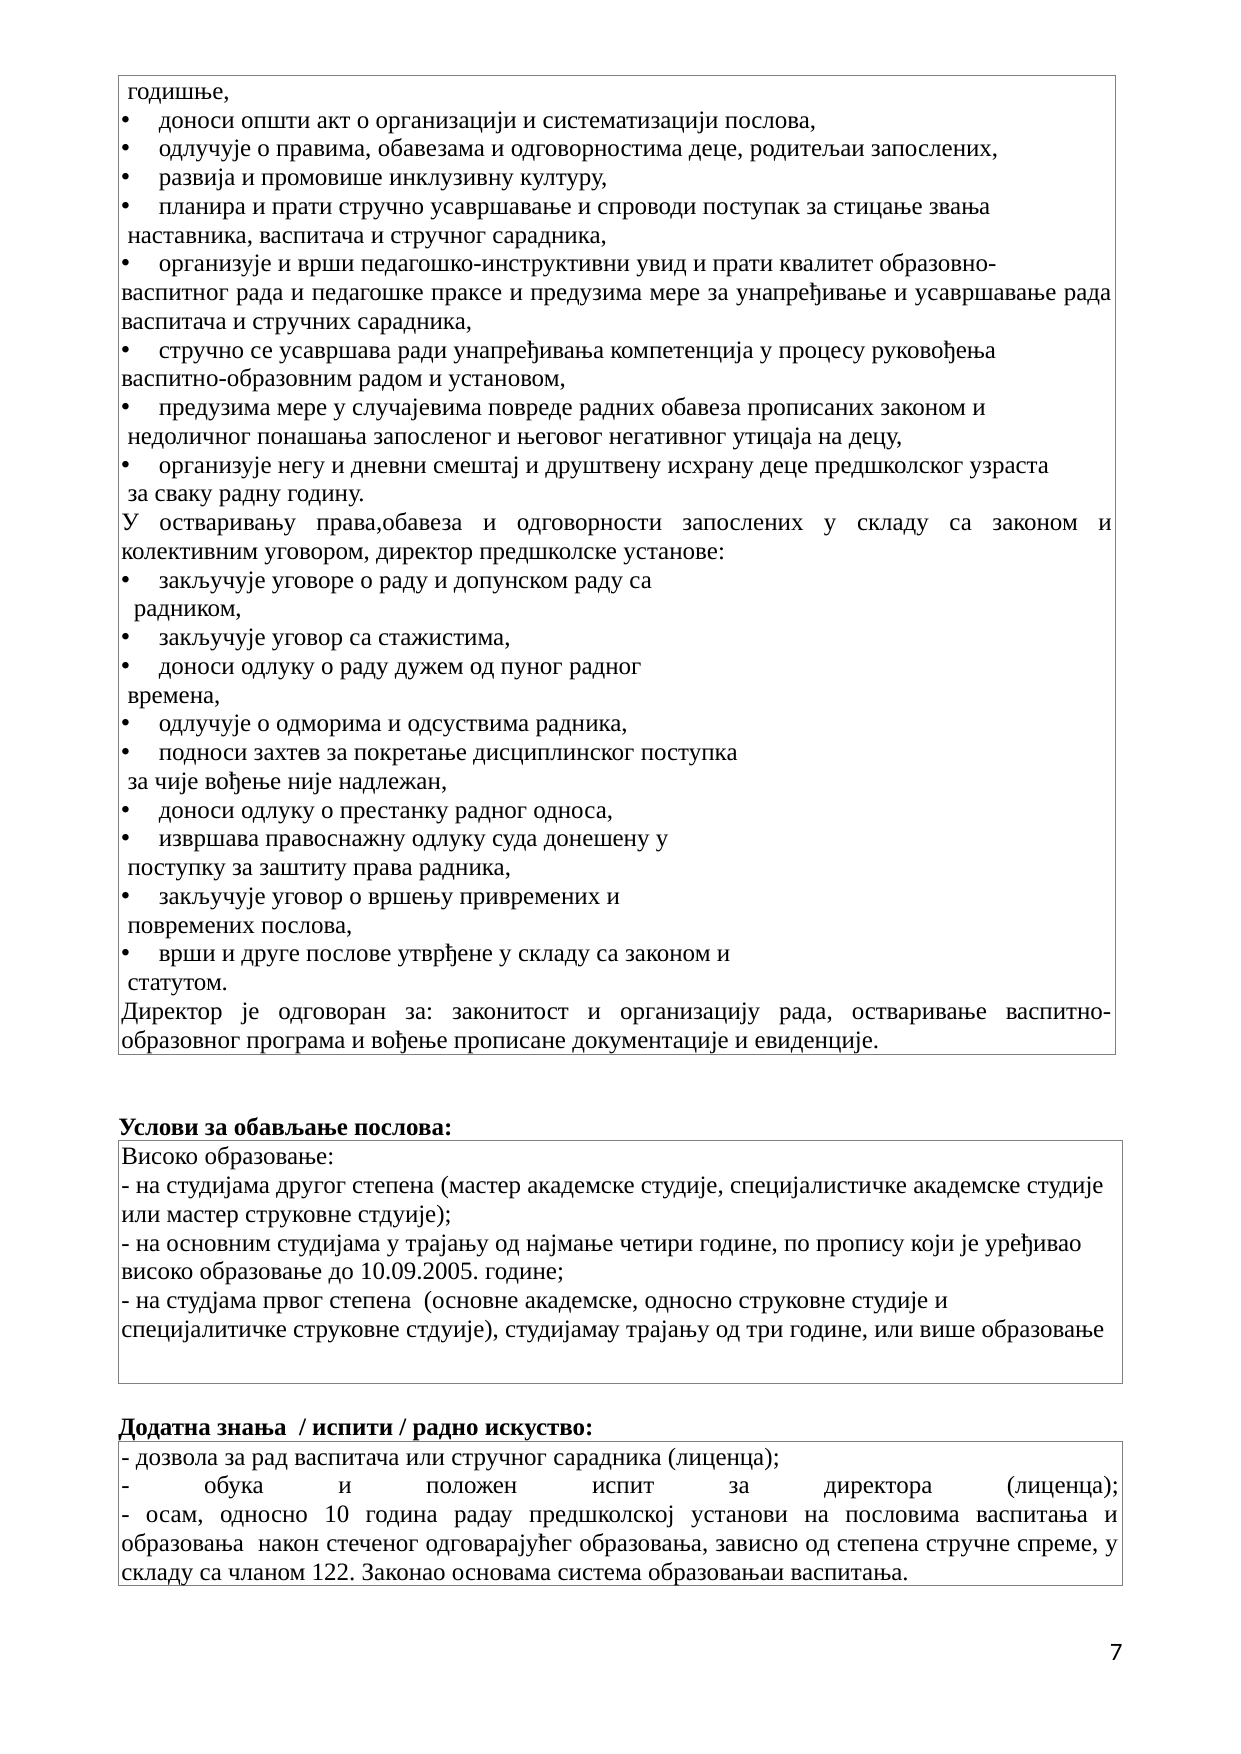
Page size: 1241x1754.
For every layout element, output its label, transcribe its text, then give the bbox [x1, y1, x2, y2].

table_header - дозвола за рад васпитача или стручног сарадника (лиценца); - обука и положен испит за директора (лиценца); - осам, односно 10 година радау предшколској установи на пословима васпитања и образовања након стеченог одгoварајућег образовања, зависно од степена стручне спреме, у складу са чланом 122. Законао основама система образовањаи васпитања. [119, 1442, 1122, 1585]
table_header обезбеђује законитост рада у установи, планира, организује и прати остваривање програма о образовања и васпитања и свих активности установе, у складу са законом, учествује у изради Развојног плана, Предшколског програма и Годишњег плана предшколске устнове, спроводи мере и активности на осигурању квалитета и унапређивању образовно- васпитног рада, израђује акциони план за унапређивање рада након спољашњег вредновања установе, планира, организује и контролише рад запослених у установи, сарађује са родитељима,односно старатељима деце, запосленима, органима јединице локалне самоуправе, другим организацијама и удружењима у установии другим заинтересованим лицима и институцијама, одлучује о наменском коришћењу средстава утврђених финансијским планом и планом јавних набавки, прати остваривање развојног плана утанове, предузима мере ради извршавања налога просветног инспектора и просветног саветника, као идругих инспекцијских органа, организује припрему и доступност свих елеманата потребних за процену остварености стандарда и кавлиетета рада установе пре и током процеса спољашњег вредновања, као и израду акционог плана за унапређивање рада након спољашњег вредновања установе, благовремено и тачно одржава ажурност базе података о установи и у оквиру јединственог информационог система просвете, обавља активности у вези са обавештавањем запослених, деце и родитеља односно старатеља, стручних органа и органа управљања о свим питањима од интереса за рад установе и ових органа, припрема материјале за седнице органа управљања и учествује у раду истог, сарађује са органима јединице локалне самоупораве, организацијама и удружењима, сазива и руководи седницама васпитно-образовног већа, односно педагошког већа, без права одлучивања, успоставља јасну организациону структ6уру са дефинисаним процедурама и носиоцима одговорности, образује стручна тела и тимове, усмерава и усклађује рад стручних органа у установи, подноси извештаје освом раду и раду установе органу управљања, најмање два пута годишње, доноси општи акт о организацији и систематизацији послова, одлучује о правима, обавезама и одговорностима деце, родитељаи запослених, развија и промовише инклузивну културу, планира и прати стручно усавршавање и спроводи поступак за стицање звања наставника, васпитача и стручног сарадника, организује и врши педагошко-инструктивни увид и прати квалитет образовно- васпитног рада и педагошке праксе и предузима мере за унапређивање и усавршавање рада васпитача и стручних сарадника, стручно се усавршава ради унапређивања компетенција у процесу руковођења васпитно-образовним радом и установом, предузима мере у случајевима повреде радних обавеза прописаних законом и недоличног понашања запосленог и његовог негативног утицаја на децу, организује негу и дневни смештај и друштвену исхрану деце предшколског узраста за сваку радну годину. У остваривању права,обавеза и одговорности запослених у складу са законом и колективним уговором, директор предшколске установе: закључује уговоре о раду и допунском раду са радником, закључује уговор са стажистима, доноси одлуку о раду дужем од пуног радног времена, одлучује о одморима и одсуствима радника, подноси захтев за покретање дисциплинског поступка за чије вођење није надлежан, доноси одлуку о престанку радног односа, извршава правоснажну одлуку суда донешену у поступку за заштиту права радника, закључује уговор о вршењу привремених и повремених послова, врши и друге послове утврђене у складу са законом и статутом. Директор је одговоран за: законитост и организацију рада, остваривање васпитно-образовног програма и вођење прописане документације и евиденције. [119, 76, 1115, 1053]
text Додатна знања / испити / радно искуство: [118, 1412, 1122, 1441]
table_header Високо образовање: - на студијама другог степена (мастер академске студије, специјалистичке академске студије или мастер струковне стдуије); - на основним студијама у трајању од најмање четири године, по пропису који је уређивао високо образовање до 10.09.2005. године; - на студјама првог степена (основне академске, односно струковне студије и специјалитичке струковне стдуије), студијамау трајању од три године, или више образовање [119, 1141, 1122, 1383]
text Услови за обављање послова: [118, 1112, 1122, 1140]
